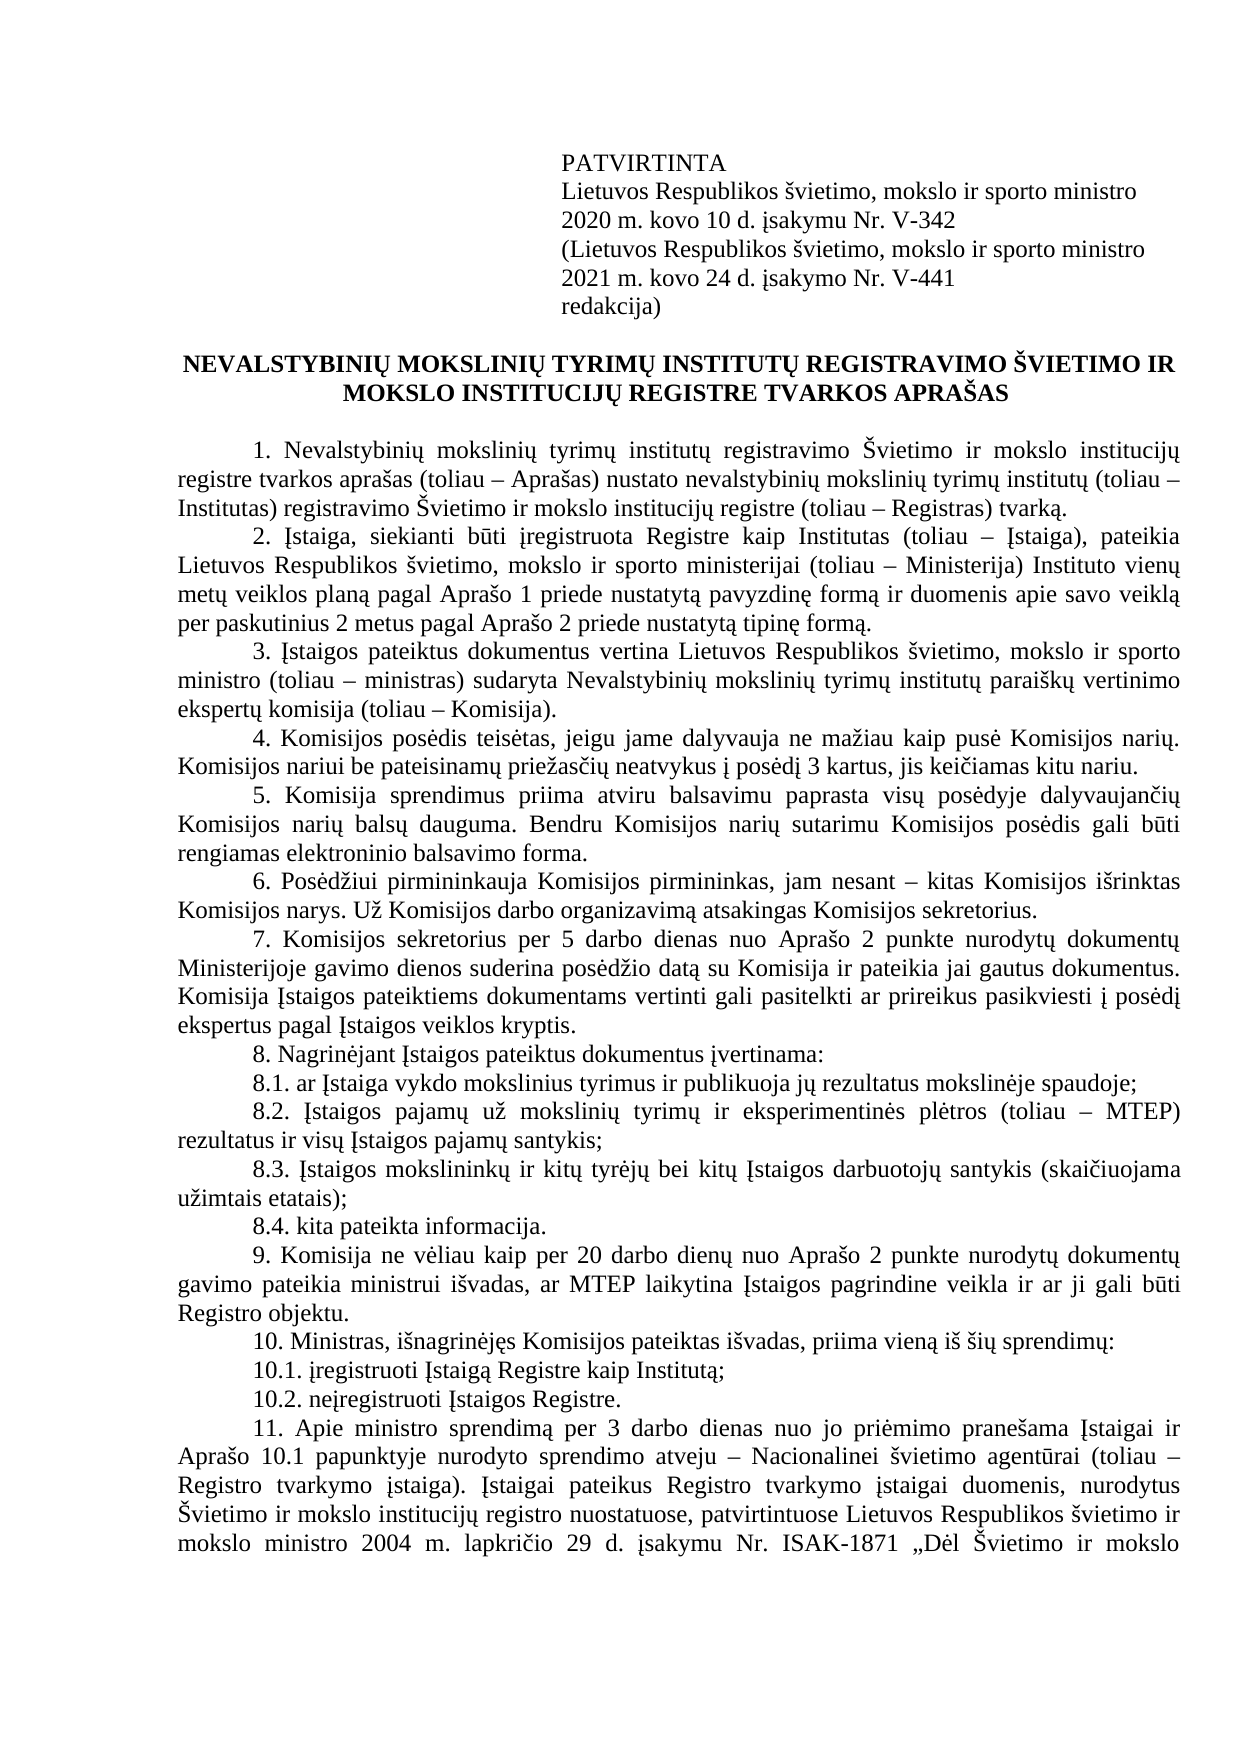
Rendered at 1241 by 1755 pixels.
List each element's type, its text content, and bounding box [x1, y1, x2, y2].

text 8.1. ar Įstaiga vykdo mokslinius tyrimus ir publikuoja jų rezultatus mokslinėje spaudoje; [177, 1068, 1181, 1096]
text 10.2. neįregistruoti Įstaigos Registre. [177, 1384, 1181, 1413]
text 7. Komisijos sekretorius per 5 darbo dienas nuo Aprašo 2 punkte nurodytų dokumentų Ministerijoje gavimo dienos suderina posėdžio datą su Komisija ir pateikia jai gautus dokumentus. Komisija Įstaigos pateiktiems dokumentams vertinti gali pasitelkti ar prireikus pasikviesti į posėdį ekspertus pagal Įstaigos veiklos kryptis. [177, 924, 1181, 1039]
text (Lietuvos Respublikos švietimo, mokslo ir sporto ministro [561, 234, 1181, 263]
text 2020 m. kovo 10 d. įsakymu Nr. V-342 [561, 205, 1181, 234]
text 8. Nagrinėjant Įstaigos pateiktus dokumentus įvertinama: [177, 1039, 1181, 1068]
text NEVALSTYBINIŲ MOKSLINIŲ TYRIMŲ INSTITUTŲ REGISTRAVIMO ŠVIETIMO IR MOKSLO INSTITUCIJŲ REGISTRE TVARKOS APRAŠAS [177, 349, 1181, 406]
text 8.2. Įstaigos pajamų už mokslinių tyrimų ir eksperimentinės plėtros (toliau – MTEP) rezultatus ir visų Įstaigos pajamų santykis; [177, 1096, 1181, 1154]
text 9. Komisija ne vėliau kaip per 20 darbo dienų nuo Aprašo 2 punkte nurodytų dokumentų gavimo pateikia ministrui išvadas, ar MTEP laikytina Įstaigos pagrindine veikla ir ar ji gali būti Registro objektu. [177, 1240, 1181, 1326]
text Lietuvos Respublikos švietimo, mokslo ir sporto ministro [561, 176, 1181, 205]
text 6. Posėdžiui pirmininkauja Komisijos pirmininkas, jam nesant – kitas Komisijos išrinktas Komisijos narys. Už Komisijos darbo organizavimą atsakingas Komisijos sekretorius. [177, 866, 1181, 924]
text 10.1. įregistruoti Įstaigą Registre kaip Institutą; [177, 1355, 1181, 1384]
text 5. Komisija sprendimus priima atviru balsavimu paprasta visų posėdyje dalyvaujančių Komisijos narių balsų dauguma. Bendru Komisijos narių sutarimu Komisijos posėdis gali būti rengiamas elektroninio balsavimo forma. [177, 780, 1181, 866]
text 2. Įstaiga, siekianti būti įregistruota Registre kaip Institutas (toliau – Įstaiga), pateikia Lietuvos Respublikos švietimo, mokslo ir sporto ministerijai (toliau – Ministerija) Instituto vienų metų veiklos planą pagal Aprašo 1 priede nustatytą pavyzdinę formą ir duomenis apie savo veiklą per paskutinius 2 metus pagal Aprašo 2 priede nustatytą tipinę formą. [177, 521, 1181, 636]
text PATVIRTINTA [561, 148, 1181, 176]
text redakcija) [561, 291, 1181, 320]
text 11. Apie ministro sprendimą per 3 darbo dienas nuo jo priėmimo pranešama Įstaigai ir Aprašo 10.1 papunktyje nurodyto sprendimo atveju – Nacionalinei švietimo agentūrai (toliau – Registro tvarkymo įstaiga). Įstaigai pateikus Registro tvarkymo įstaigai duomenis, nurodytus Švietimo ir mokslo institucijų registro nuostatuose, patvirtintuose Lietuvos Respublikos švietimo ir mokslo ministro 2004 m. lapkričio 29 d. įsakymu Nr. ISAK-1871 „Dėl Švietimo ir mokslo [177, 1413, 1181, 1556]
text 4. Komisijos posėdis teisėtas, jeigu jame dalyvauja ne mažiau kaip pusė Komisijos narių. Komisijos nariui be pateisinamų priežasčių neatvykus į posėdį 3 kartus, jis keičiamas kitu nariu. [177, 723, 1181, 780]
text 1. Nevalstybinių mokslinių tyrimų institutų registravimo Švietimo ir mokslo institucijų registre tvarkos aprašas (toliau – Aprašas) nustato nevalstybinių mokslinių tyrimų institutų (toliau – Institutas) registravimo Švietimo ir mokslo institucijų registre (toliau – Registras) tvarką. [177, 435, 1181, 521]
text 2021 m. kovo 24 d. įsakymo Nr. V-441 [561, 263, 1181, 291]
text 8.3. Įstaigos mokslininkų ir kitų tyrėjų bei kitų Įstaigos darbuotojų santykis (skaičiuojama užimtais etatais); [177, 1154, 1181, 1211]
text 10. Ministras, išnagrinėjęs Komisijos pateiktas išvadas, priima vieną iš šių sprendimų: [177, 1326, 1181, 1355]
text 8.4. kita pateikta informacija. [177, 1211, 1181, 1240]
text 3. Įstaigos pateiktus dokumentus vertina Lietuvos Respublikos švietimo, mokslo ir sporto ministro (toliau – ministras) sudaryta Nevalstybinių mokslinių tyrimų institutų paraiškų vertinimo ekspertų komisija (toliau – Komisija). [177, 636, 1181, 723]
